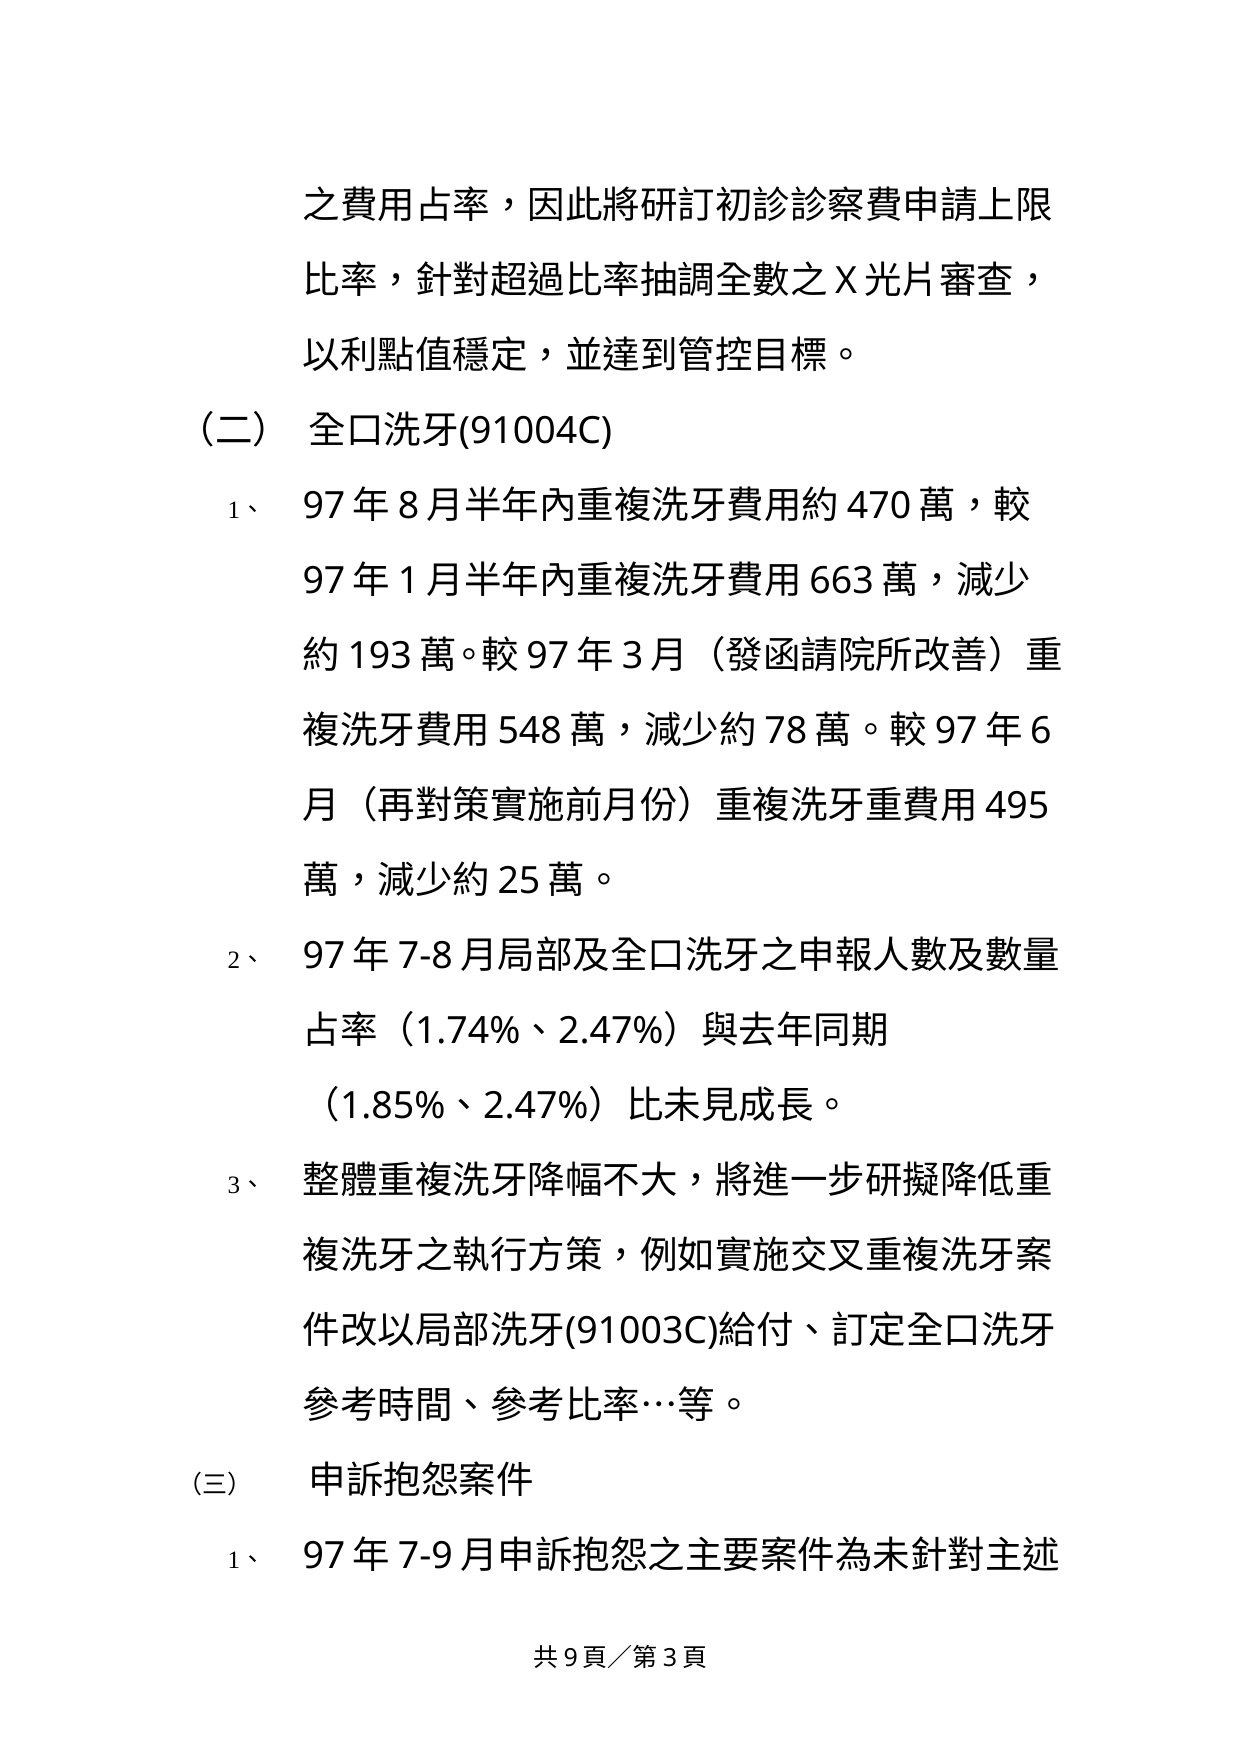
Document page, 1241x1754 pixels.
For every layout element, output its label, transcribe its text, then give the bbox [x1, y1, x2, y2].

list 97年7-8月局部及全口洗牙之申報人數及數量占率（1.74%、2.47%）與去年同期（1.85%、2.47%）比未見成長。 [227, 914, 1063, 1139]
list 之費用占率，因此將研訂初診診察費申請上限比率，針對超過比率抽調全數之X光片審查，以利點值穩定，並達到管控目標。 [227, 164, 1063, 389]
list 97年7-9月申訴抱怨之主要案件為未針對主述 [227, 1514, 1063, 1589]
list 97年8月半年內重複洗牙費用約470萬，較97年1月半年內重複洗牙費用663萬，減少約193萬。較97年3月（發函請院所改善）重複洗牙費用548萬，減少約78萬。較97年6月（再對策實施前月份）重複洗牙重費用495萬，減少約25萬。 [227, 464, 1063, 914]
list 申訴抱怨案件 [177, 1439, 1063, 1514]
list 整體重複洗牙降幅不大，將進一步研擬降低重複洗牙之執行方策，例如實施交叉重複洗牙案件改以局部洗牙(91003C)給付、訂定全口洗牙參考時間、參考比率…等。 [227, 1139, 1063, 1439]
list 全口洗牙(91004C) [177, 389, 1063, 464]
